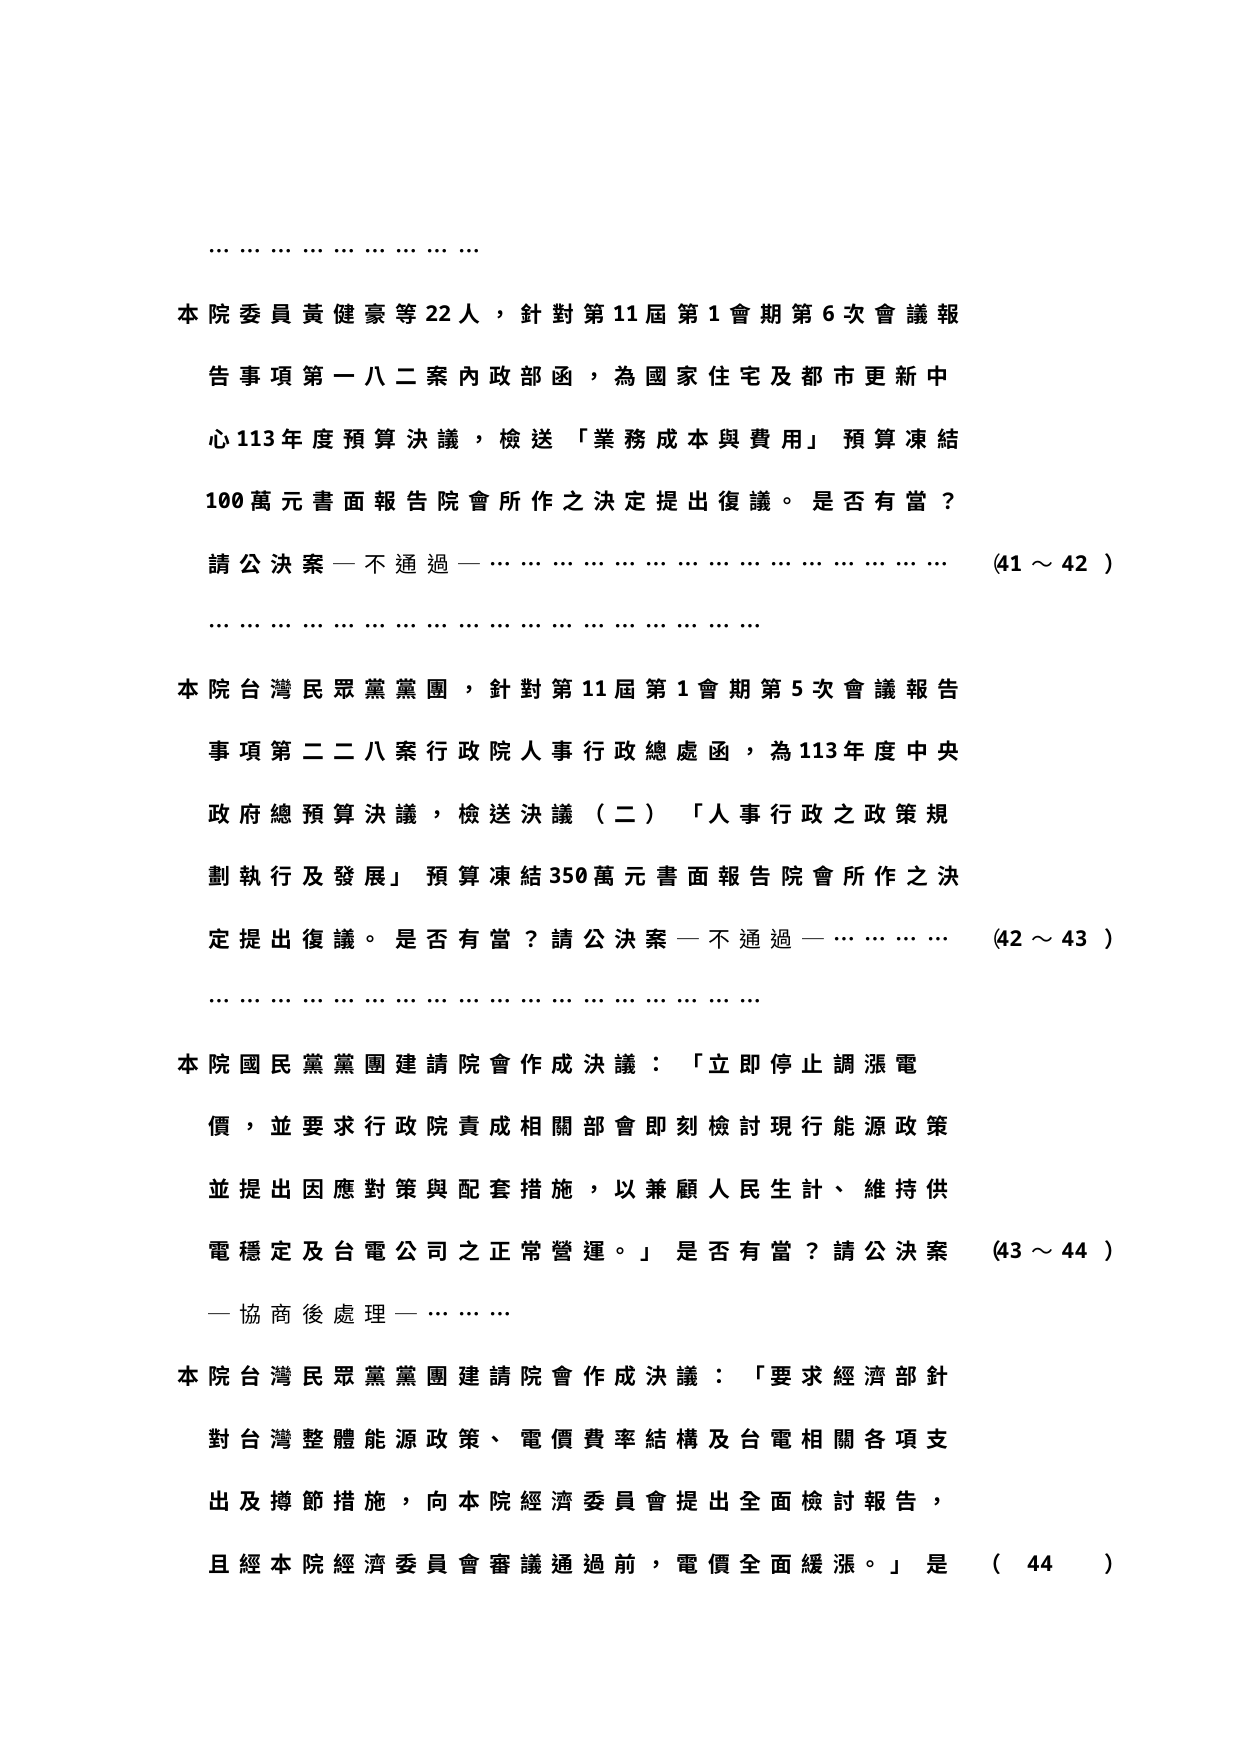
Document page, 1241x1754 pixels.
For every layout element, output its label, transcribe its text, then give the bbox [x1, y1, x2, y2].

table_cell 本院委員黃健豪等22人，針對第11屆第1會期第6次會議報告事項第一八二案內政部函，為國家住宅及都市更新中心113年度預算決議，檢送「業務成本與費用」預算凍結100萬元書面報告院會所作之決定提出復議。是否有當？請公決案─不通過─……………………………………………………………………………………… [150, 281, 967, 656]
table_cell 42 [986, 656, 1023, 1031]
table_cell 41 [986, 281, 1023, 656]
table_cell 44 [1023, 1344, 1053, 1594]
table_cell 42 [1053, 281, 1091, 656]
table_cell ～ [1023, 1031, 1053, 1344]
table_cell [1023, 219, 1053, 281]
table_cell ） [1091, 219, 1108, 281]
table_cell 本院國民黨黨團建請院會作成決議：「立即停止調漲電價，並要求行政院責成相關部會即刻檢討現行能源政策並提出因應對策與配套措施，以兼顧人民生計、維持供電穩定及台電公司之正常營運。」是否有當？請公決案─協商後處理─……… [150, 1031, 967, 1344]
table_cell （ [967, 219, 986, 281]
table_cell ） [1091, 1344, 1108, 1594]
table_cell （ [967, 281, 986, 656]
table_cell （ [967, 1344, 986, 1594]
table_cell ） [1091, 1031, 1108, 1344]
table_cell ～ [1023, 656, 1053, 1031]
table_cell 44 [1053, 1031, 1091, 1344]
table_cell ） [1091, 281, 1108, 656]
table_cell 43 [986, 1031, 1023, 1344]
table_cell [986, 1344, 1023, 1594]
table_cell 43 [1053, 656, 1091, 1031]
table_cell （ [967, 1031, 986, 1344]
table_cell 本院台灣民眾黨黨團建請院會作成決議：「要求經濟部針對台灣整體能源政策、電價費率結構及台電相關各項支出及撙節措施，向本院經濟委員會提出全面檢討報告，且經本院經濟委員會審議通過前，電價全面緩漲。」是 [150, 1344, 967, 1594]
table_cell [1053, 1344, 1091, 1594]
table_cell [1053, 219, 1091, 281]
table_cell ～ [1023, 281, 1053, 656]
table_cell 本院台灣民眾黨黨團，針對第11屆第1會期第5次會議報告事項第二二八案行政院人事行政總處函，為113年度中央政府總預算決議，檢送決議（二）「人事行政之政策規劃執行及發展」預算凍結350萬元書面報告院會所作之決定提出復議。是否有當？請公決案─不通過─………………………………………………………… [150, 656, 967, 1031]
table_cell ） [1091, 656, 1108, 1031]
table_cell 39 [986, 219, 1023, 281]
table_cell （ [967, 656, 986, 1031]
table_cell ……………………… [150, 219, 967, 281]
